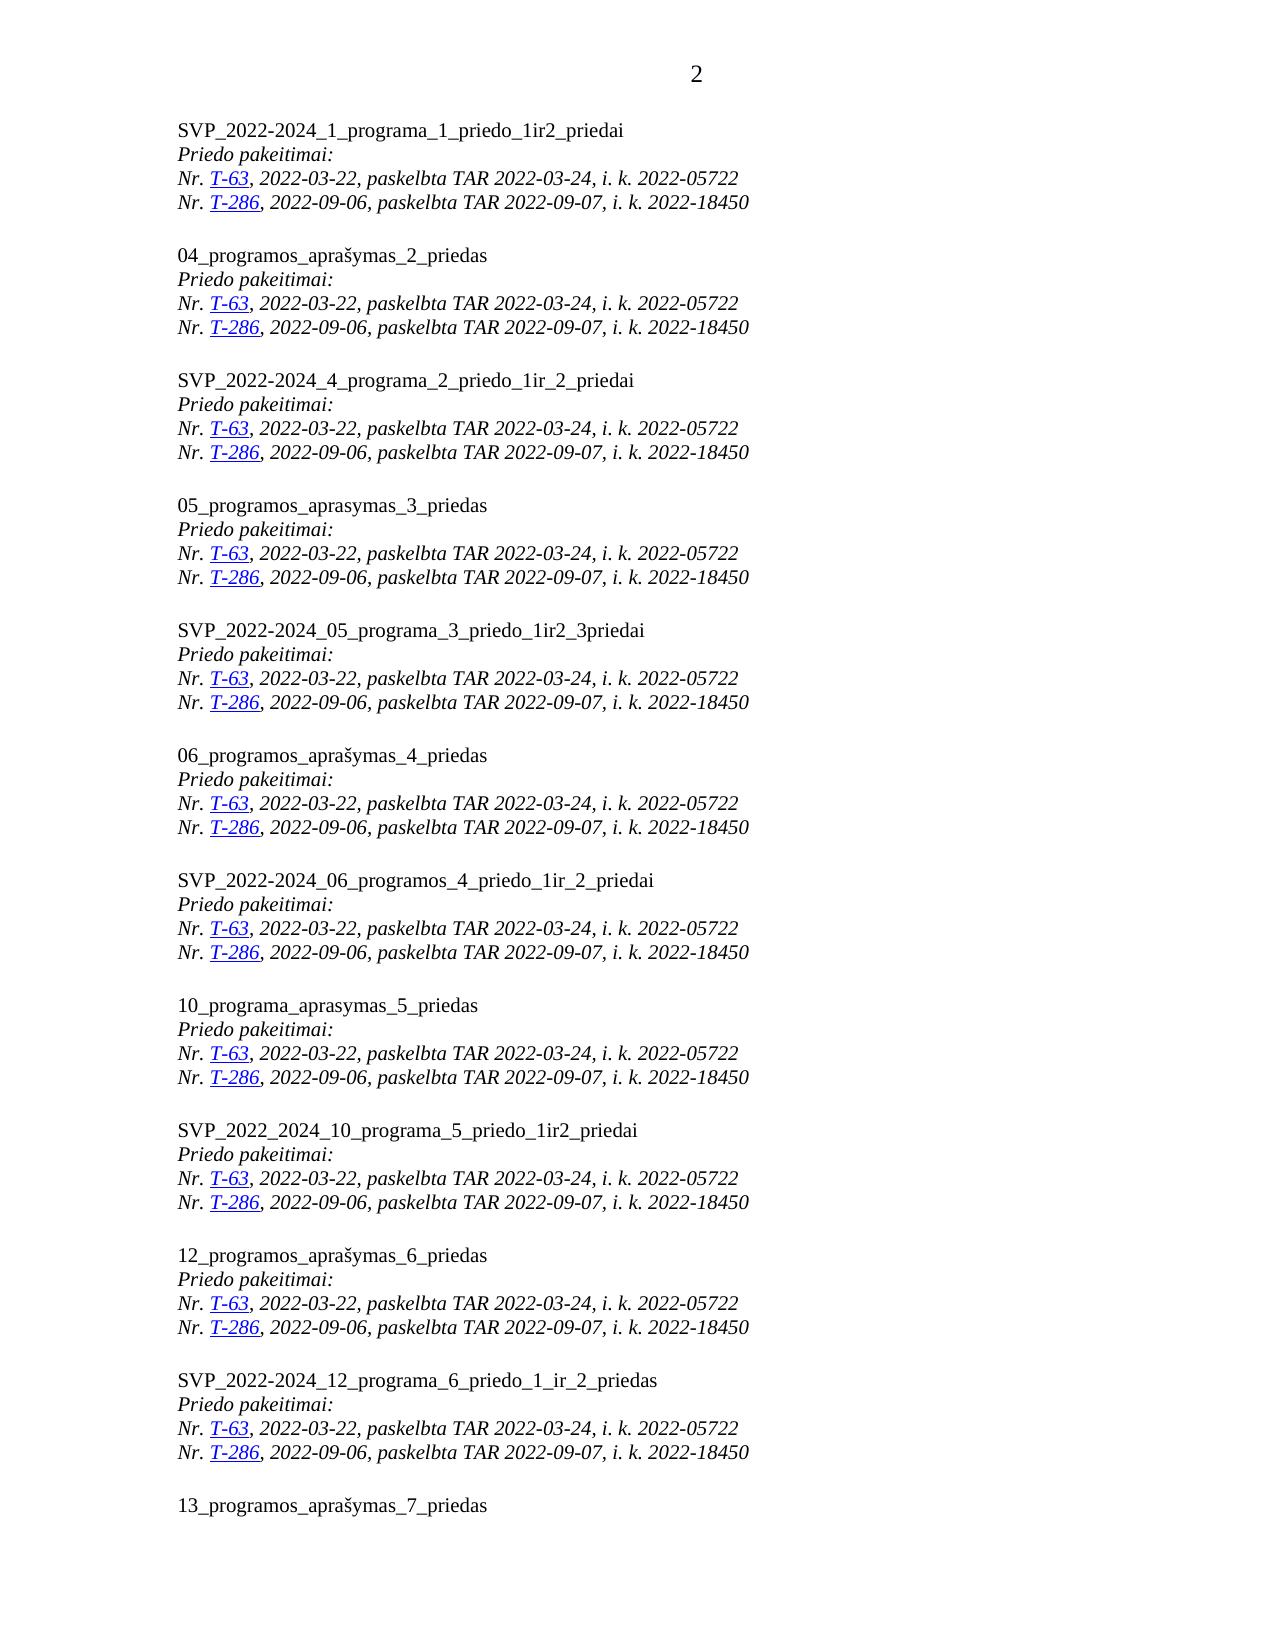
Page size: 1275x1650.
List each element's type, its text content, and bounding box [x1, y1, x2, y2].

text SVP_2022_2024_10_programa_5_priedo_1ir2_priedai [177, 1118, 1216, 1142]
text Nr. T-63, 2022-03-22, paskelbta TAR 2022-03-24, i. k. 2022-05722 [177, 666, 1216, 690]
text SVP_2022-2024_06_programos_4_priedo_1ir_2_priedai [177, 868, 1216, 892]
text Nr. T-286, 2022-09-06, paskelbta TAR 2022-09-07, i. k. 2022-18450 [177, 690, 1216, 714]
text Nr. T-63, 2022-03-22, paskelbta TAR 2022-03-24, i. k. 2022-05722 [177, 1166, 1216, 1190]
text Priedo pakeitimai: [177, 392, 1216, 416]
text 13_programos_aprašymas_7_priedas [177, 1493, 1216, 1517]
text Priedo pakeitimai: [177, 892, 1216, 916]
text SVP_2022-2024_12_programa_6_priedo_1_ir_2_priedas [177, 1368, 1216, 1392]
text Priedo pakeitimai: [177, 1142, 1216, 1166]
text 06_programos_aprašymas_4_priedas [177, 743, 1216, 767]
text Nr. T-286, 2022-09-06, paskelbta TAR 2022-09-07, i. k. 2022-18450 [177, 1440, 1216, 1464]
text Nr. T-286, 2022-09-06, paskelbta TAR 2022-09-07, i. k. 2022-18450 [177, 315, 1216, 339]
text Nr. T-286, 2022-09-06, paskelbta TAR 2022-09-07, i. k. 2022-18450 [177, 940, 1216, 964]
text Nr. T-286, 2022-09-06, paskelbta TAR 2022-09-07, i. k. 2022-18450 [177, 1315, 1216, 1339]
text Priedo pakeitimai: [177, 1017, 1216, 1041]
text Nr. T-286, 2022-09-06, paskelbta TAR 2022-09-07, i. k. 2022-18450 [177, 190, 1216, 214]
text Priedo pakeitimai: [177, 1392, 1216, 1416]
text 04_programos_aprašymas_2_priedas [177, 243, 1216, 267]
text Nr. T-63, 2022-03-22, paskelbta TAR 2022-03-24, i. k. 2022-05722 [177, 166, 1216, 190]
text SVP_2022-2024_4_programa_2_priedo_1ir_2_priedai [177, 368, 1216, 392]
text Nr. T-63, 2022-03-22, paskelbta TAR 2022-03-24, i. k. 2022-05722 [177, 541, 1216, 565]
text Priedo pakeitimai: [177, 642, 1216, 666]
text Nr. T-63, 2022-03-22, paskelbta TAR 2022-03-24, i. k. 2022-05722 [177, 791, 1216, 815]
text Nr. T-286, 2022-09-06, paskelbta TAR 2022-09-07, i. k. 2022-18450 [177, 815, 1216, 839]
text 05_programos_aprasymas_3_priedas [177, 493, 1216, 517]
text Nr. T-63, 2022-03-22, paskelbta TAR 2022-03-24, i. k. 2022-05722 [177, 1416, 1216, 1440]
text Nr. T-286, 2022-09-06, paskelbta TAR 2022-09-07, i. k. 2022-18450 [177, 440, 1216, 464]
text Nr. T-286, 2022-09-06, paskelbta TAR 2022-09-07, i. k. 2022-18450 [177, 1190, 1216, 1214]
text Priedo pakeitimai: [177, 267, 1216, 291]
text Priedo pakeitimai: [177, 1267, 1216, 1291]
text 10_programa_aprasymas_5_priedas [177, 993, 1216, 1017]
text Nr. T-286, 2022-09-06, paskelbta TAR 2022-09-07, i. k. 2022-18450 [177, 565, 1216, 589]
text Nr. T-63, 2022-03-22, paskelbta TAR 2022-03-24, i. k. 2022-05722 [177, 1291, 1216, 1315]
text Nr. T-63, 2022-03-22, paskelbta TAR 2022-03-24, i. k. 2022-05722 [177, 416, 1216, 440]
text Nr. T-63, 2022-03-22, paskelbta TAR 2022-03-24, i. k. 2022-05722 [177, 291, 1216, 315]
text SVP_2022-2024_1_programa_1_priedo_1ir2_priedai [177, 118, 1216, 142]
text SVP_2022-2024_05_programa_3_priedo_1ir2_3priedai [177, 618, 1216, 642]
text Nr. T-286, 2022-09-06, paskelbta TAR 2022-09-07, i. k. 2022-18450 [177, 1065, 1216, 1089]
text Nr. T-63, 2022-03-22, paskelbta TAR 2022-03-24, i. k. 2022-05722 [177, 1041, 1216, 1065]
text Priedo pakeitimai: [177, 767, 1216, 791]
text Priedo pakeitimai: [177, 517, 1216, 541]
text Priedo pakeitimai: [177, 142, 1216, 166]
text 12_programos_aprašymas_6_priedas [177, 1243, 1216, 1267]
text Nr. T-63, 2022-03-22, paskelbta TAR 2022-03-24, i. k. 2022-05722 [177, 916, 1216, 940]
